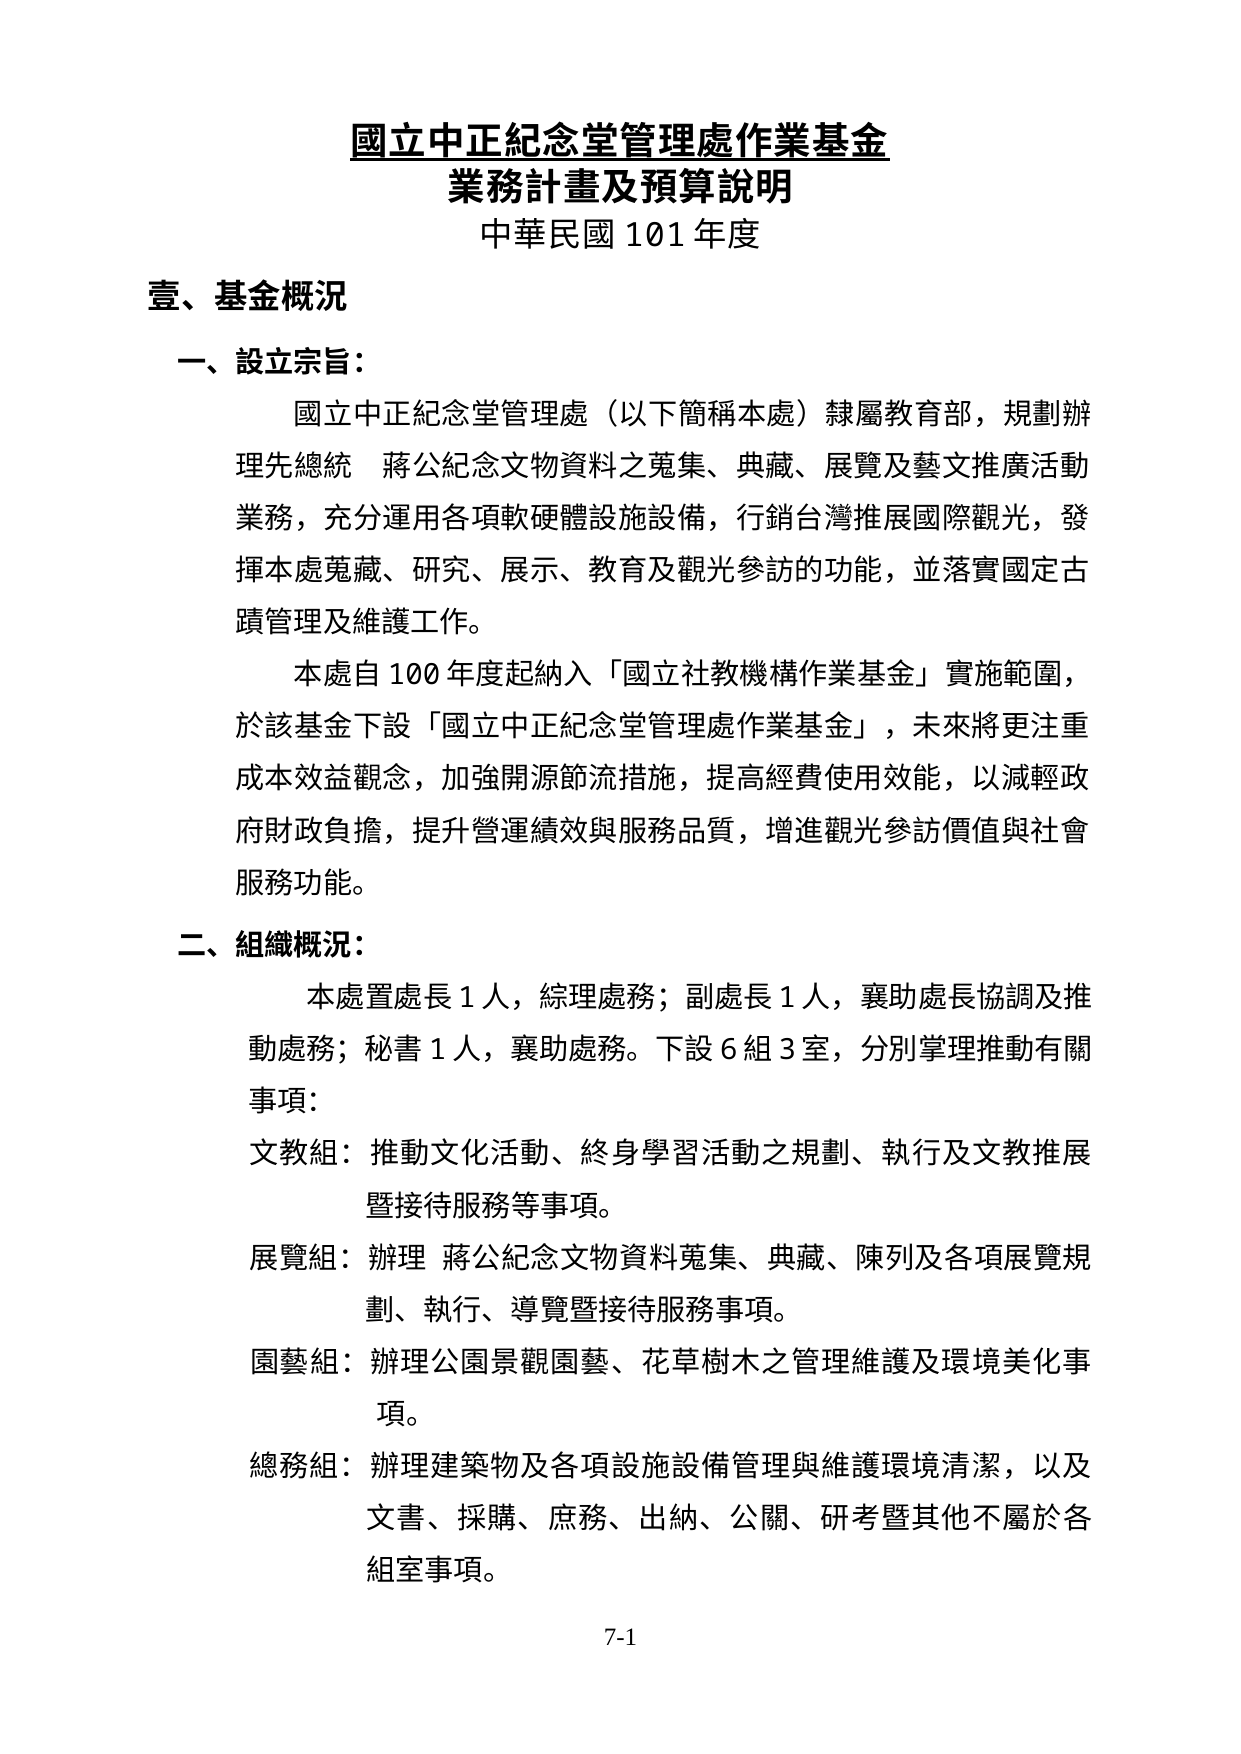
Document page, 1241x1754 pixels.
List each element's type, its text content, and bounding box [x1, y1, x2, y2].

text 國立中正紀念堂管理處作業基金 [110, 118, 1092, 164]
text 二、組織概況： [148, 901, 1092, 964]
text 國立中正紀念堂管理處（以下簡稱本處）隸屬教育部，規劃辦理先總統 蔣公紀念文物資料之蒐集、典藏、展覽及藝文推廣活動業務，充分運用各項軟硬體設施設備，行銷台灣推展國際觀光，發揮本處蒐藏、研究、展示、教育及觀光參訪的功能，並落實國定古蹟管理及維護工作。 [235, 381, 1092, 641]
text 業務計畫及預算說明 [148, 164, 1092, 210]
text 總務組：辦理建築物及各項設施設備管理與維護環境清潔，以及文書、採購、庶務、出納、公關、研考暨其他不屬於各組室事項。 [249, 1433, 1092, 1589]
text 展覽組：辦理 蔣公紀念文物資料蒐集、典藏、陳列及各項展覽規劃、執行、導覽暨接待服務事項。 [249, 1224, 1092, 1328]
text 文教組：推動文化活動、終身學習活動之規劃、執行及文教推展暨接待服務等事項。 [249, 1120, 1092, 1224]
text 園藝組：辦理公園景觀園藝、花草樹木之管理維護及環境美化事項。 [250, 1328, 1092, 1433]
text 中華民國101年度 [148, 210, 1092, 256]
text 本處置處長1人，綜理處務；副處長1人，襄助處長協調及推動處務；秘書1人，襄助處務。下設6組3室，分別掌理推動有關事項： [248, 964, 1092, 1120]
text 一、設立宗旨： [148, 318, 1092, 381]
text 本處自100年度起納入「國立社教機構作業基金」實施範圍，於該基金下設「國立中正紀念堂管理處作業基金」，未來將更注重成本效益觀念，加強開源節流措施，提高經費使用效能，以減輕政府財政負擔，提升營運績效與服務品質，增進觀光參訪價值與社會服務功能。 [235, 641, 1092, 901]
text 壹、基金概況 [148, 256, 1092, 318]
